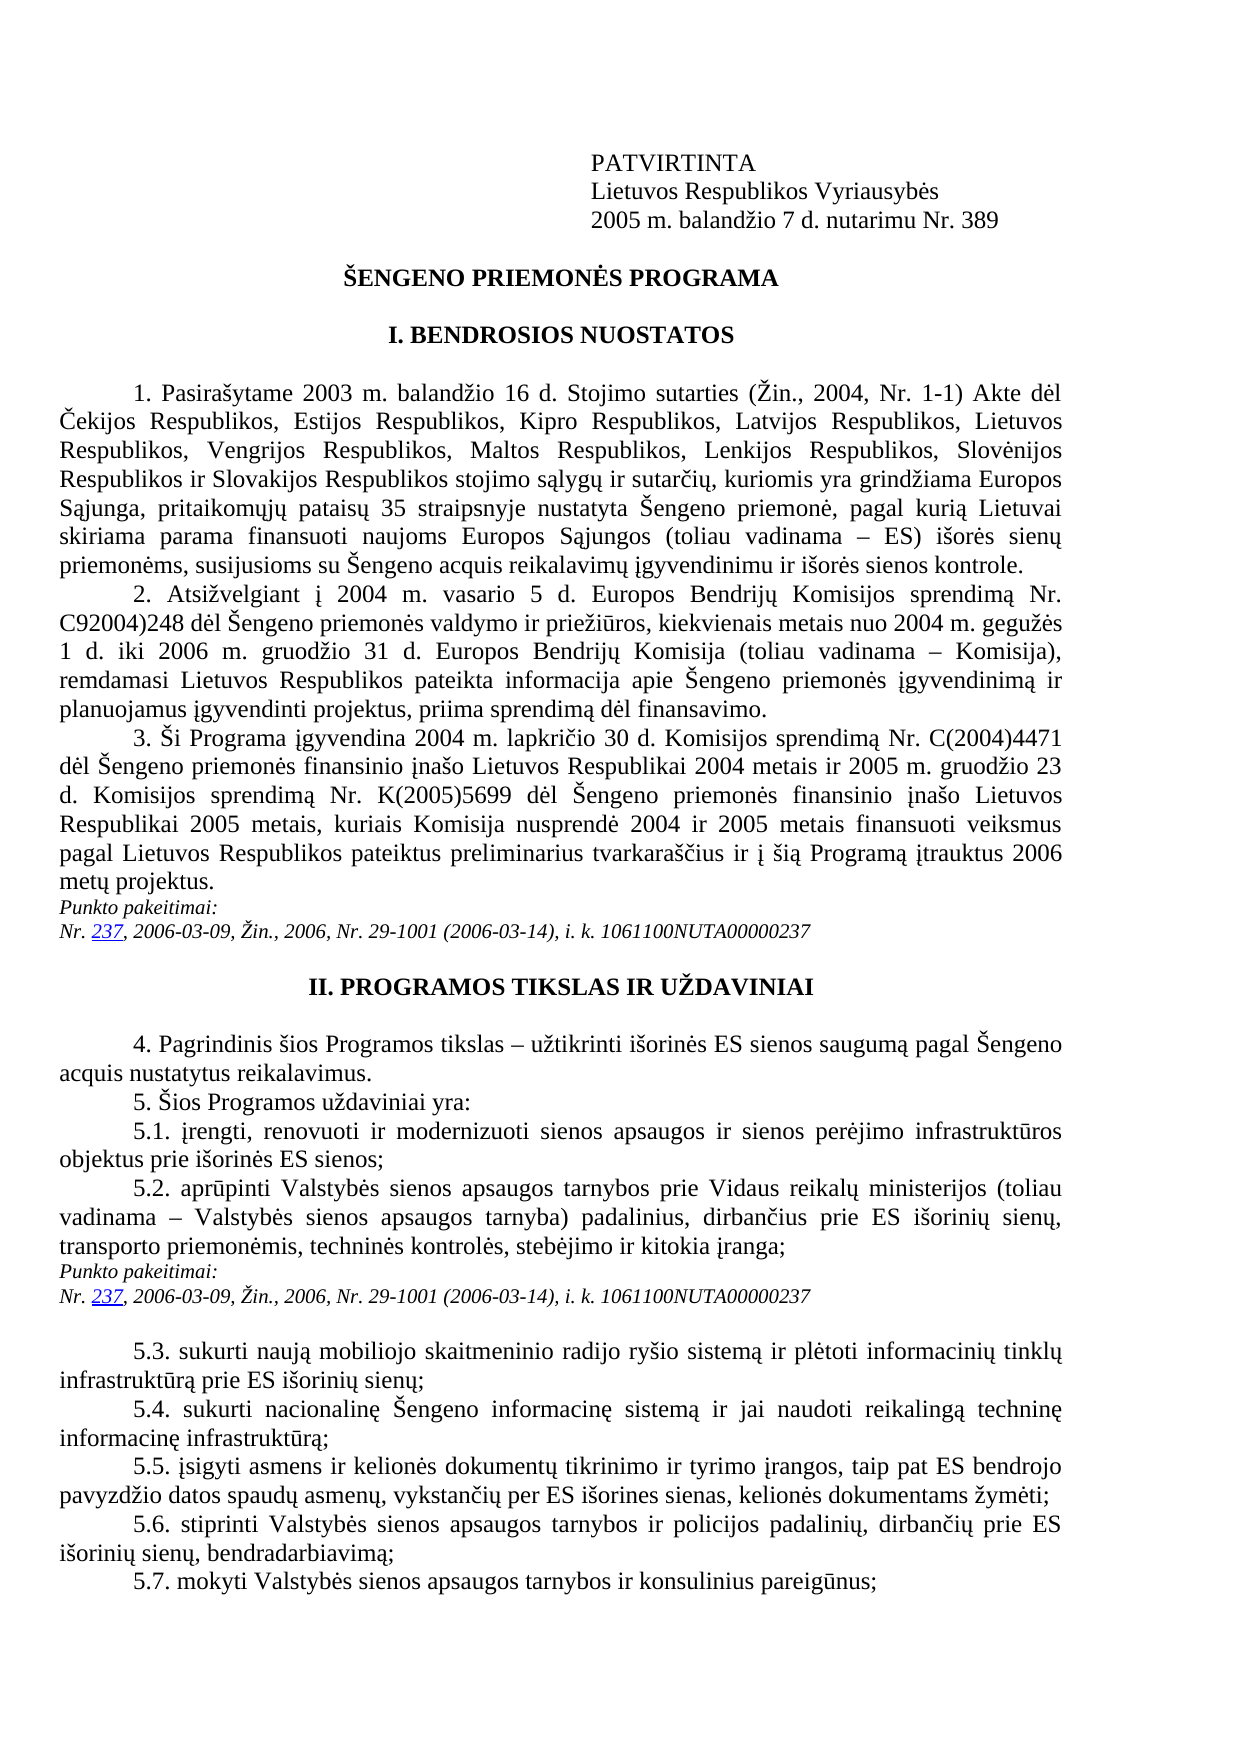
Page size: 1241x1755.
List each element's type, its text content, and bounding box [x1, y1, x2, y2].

text 5.3. sukurti naują mobiliojo skaitmeninio radijo ryšio sistemą ir plėtoti informacinių tinklų infrastruktūrą prie ES išorinių sienų; [59, 1336, 1063, 1394]
text 2005 m. balandžio 7 d. nutarimu Nr. 389 [59, 205, 1063, 234]
text Nr. 237, 2006-03-09, Žin., 2006, Nr. 29-1001 (2006-03-14), i. k. 1061100NUTA00000237 [59, 1283, 1063, 1308]
text 5.6. stiprinti Valstybės sienos apsaugos tarnybos ir policijos padalinių, dirbančių prie ES išorinių sienų, bendradarbiavimą; [59, 1509, 1063, 1566]
text ŠENGENO PRIEMONĖS PROGRAMA [59, 263, 1063, 291]
text Nr. 237, 2006-03-09, Žin., 2006, Nr. 29-1001 (2006-03-14), i. k. 1061100NUTA00000237 [59, 919, 1063, 943]
text 3. Ši Programa įgyvendina 2004 m. lapkričio 30 d. Komisijos sprendimą Nr. C(2004)4471 dėl Šengeno priemonės finansinio įnašo Lietuvos Respublikai 2004 metais ir 2005 m. gruodžio 23 d. Komisijos sprendimą Nr. K(2005)5699 dėl Šengeno priemonės finansinio įnašo Lietuvos Respublikai 2005 metais, kuriais Komisija nusprendė 2004 ir 2005 metais finansuoti veiksmus pagal Lietuvos Respublikos pateiktus preliminarius tvarkaraščius ir į šią Programą įtrauktus 2006 metų projektus. [59, 723, 1063, 895]
text PATVIRTINTA [59, 148, 1063, 176]
text Punkto pakeitimai: [59, 1259, 1063, 1283]
text 5.5. įsigyti asmens ir kelionės dokumentų tikrinimo ir tyrimo įrangos, taip pat ES bendrojo pavyzdžio datos spaudų asmenų, vykstančių per ES išorines sienas, kelionės dokumentams žymėti; [59, 1451, 1063, 1509]
text 2. Atsižvelgiant į 2004 m. vasario 5 d. Europos Bendrijų Komisijos sprendimą Nr. C92004)248 dėl Šengeno priemonės valdymo ir priežiūros, kiekvienais metais nuo 2004 m. gegužės 1 d. iki 2006 m. gruodžio 31 d. Europos Bendrijų Komisija (toliau vadinama – Komisija), remdamasi Lietuvos Respublikos pateikta informacija apie Šengeno priemonės įgyvendinimą ir planuojamus įgyvendinti projektus, priima sprendimą dėl finansavimo. [59, 579, 1063, 723]
text II. PROGRAMOS TIKSLAS IR UŽDAVINIAI [59, 972, 1063, 1001]
text Lietuvos Respublikos Vyriausybės [59, 176, 1063, 205]
text Punkto pakeitimai: [59, 895, 1063, 919]
text 4. Pagrindinis šios Programos tikslas – užtikrinti išorinės ES sienos saugumą pagal Šengeno acquis nustatytus reikalavimus. [59, 1029, 1063, 1087]
text 5.4. sukurti nacionalinę Šengeno informacinę sistemą ir jai naudoti reikalingą techninę informacinę infrastruktūrą; [59, 1394, 1063, 1451]
text 5.2. aprūpinti Valstybės sienos apsaugos tarnybos prie Vidaus reikalų ministerijos (toliau vadinama – Valstybės sienos apsaugos tarnyba) padalinius, dirbančius prie ES išorinių sienų, transporto priemonėmis, techninės kontrolės, stebėjimo ir kitokia įranga; [59, 1173, 1063, 1259]
text 1. Pasirašytame 2003 m. balandžio 16 d. Stojimo sutarties (Žin., 2004, Nr. 1-1) Akte dėl Čekijos Respublikos, Estijos Respublikos, Kipro Respublikos, Latvijos Respublikos, Lietuvos Respublikos, Vengrijos Respublikos, Maltos Respublikos, Lenkijos Respublikos, Slovėnijos Respublikos ir Slovakijos Respublikos stojimo sąlygų ir sutarčių, kuriomis yra grindžiama Europos Sąjunga, pritaikomųjų pataisų 35 straipsnyje nustatyta Šengeno priemonė, pagal kurią Lietuvai skiriama parama finansuoti naujoms Europos Sąjungos (toliau vadinama – ES) išorės sienų priemonėms, susijusioms su Šengeno acquis reikalavimų įgyvendinimu ir išorės sienos kontrole. [59, 378, 1063, 579]
text 5.7. mokyti Valstybės sienos apsaugos tarnybos ir konsulinius pareigūnus; [59, 1566, 1063, 1595]
text 5.1. įrengti, renovuoti ir modernizuoti sienos apsaugos ir sienos perėjimo infrastruktūros objektus prie išorinės ES sienos; [59, 1116, 1063, 1173]
text 5. Šios Programos uždaviniai yra: [59, 1087, 1063, 1116]
text I. BENDROSIOS NUOSTATOS [59, 320, 1063, 349]
